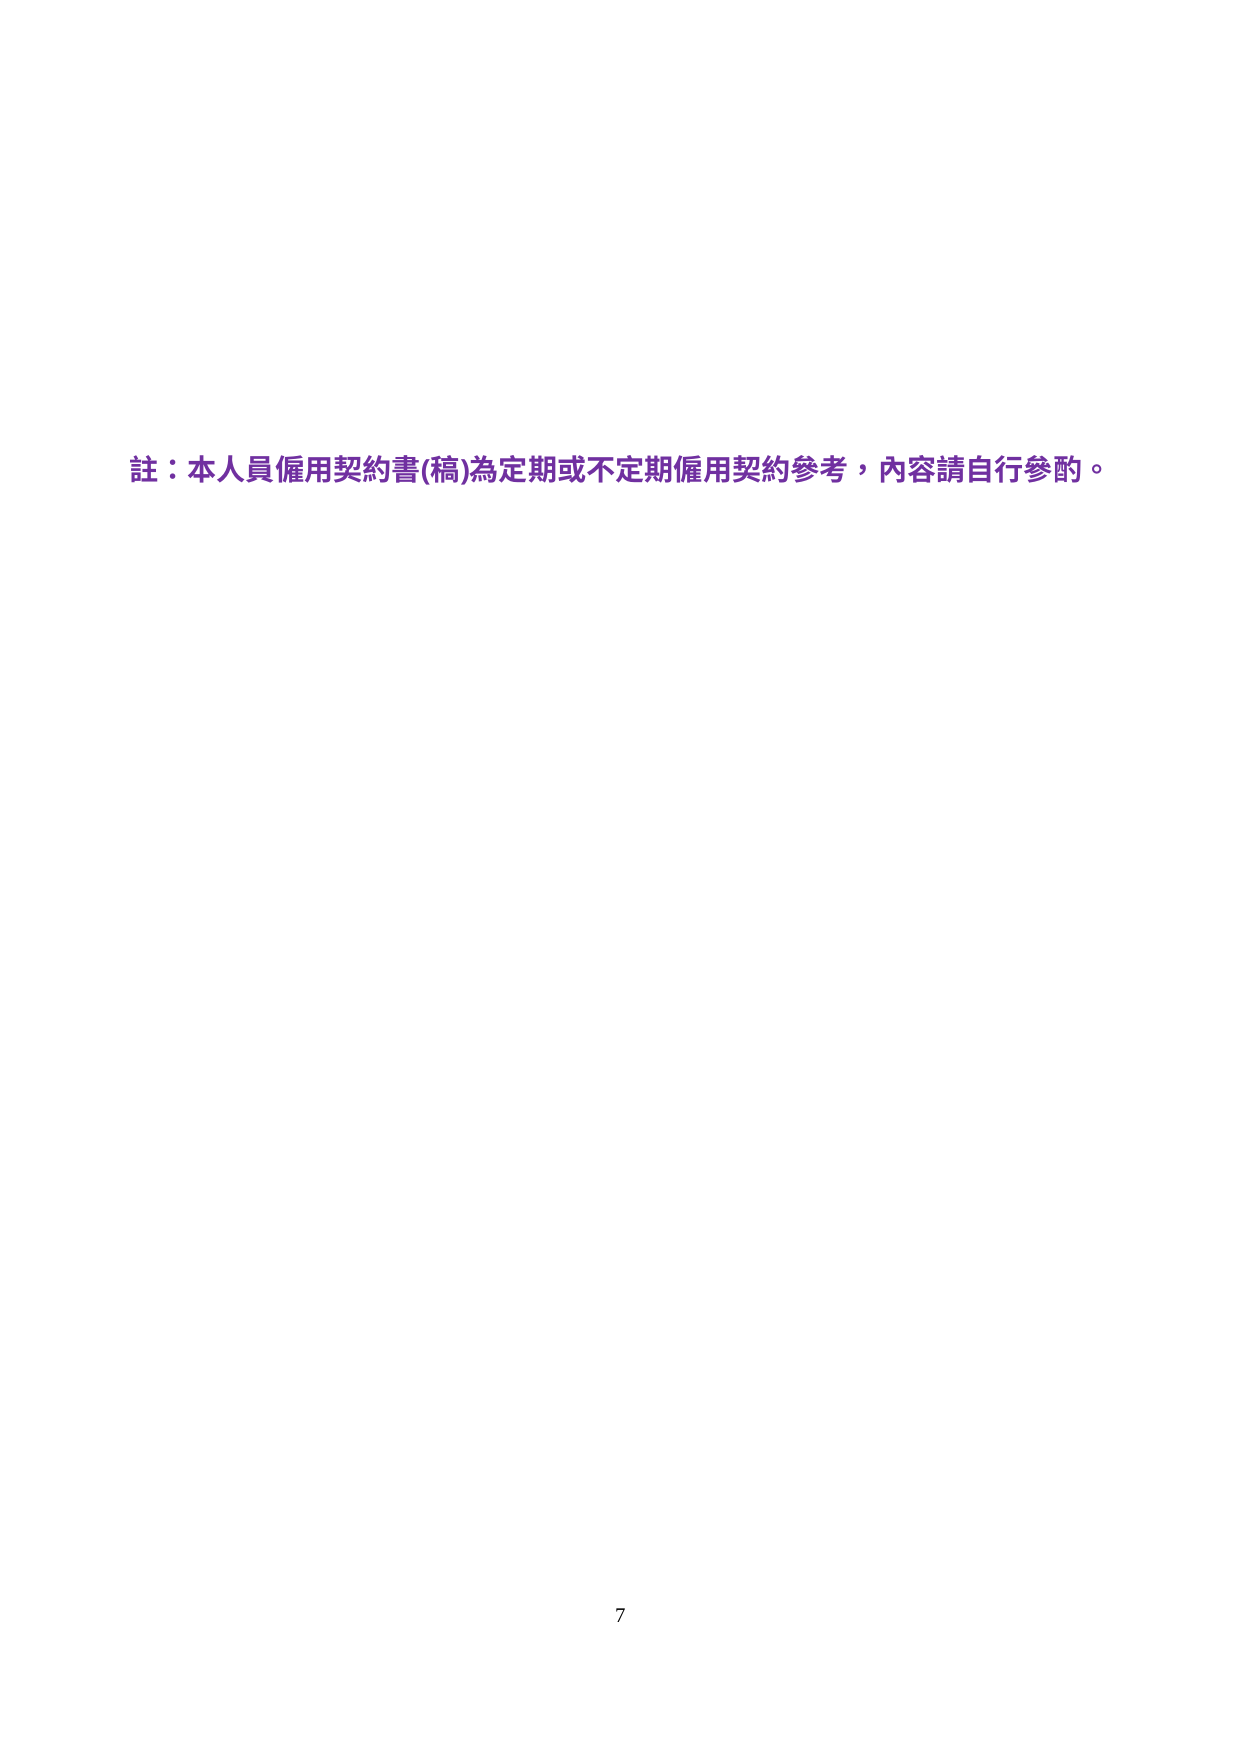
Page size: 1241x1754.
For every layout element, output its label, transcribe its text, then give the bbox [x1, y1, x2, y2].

text 註：本人員僱用契約書(稿)為定期或不定期僱用契約參考，內容請自行參酌。 [118, 430, 1122, 505]
